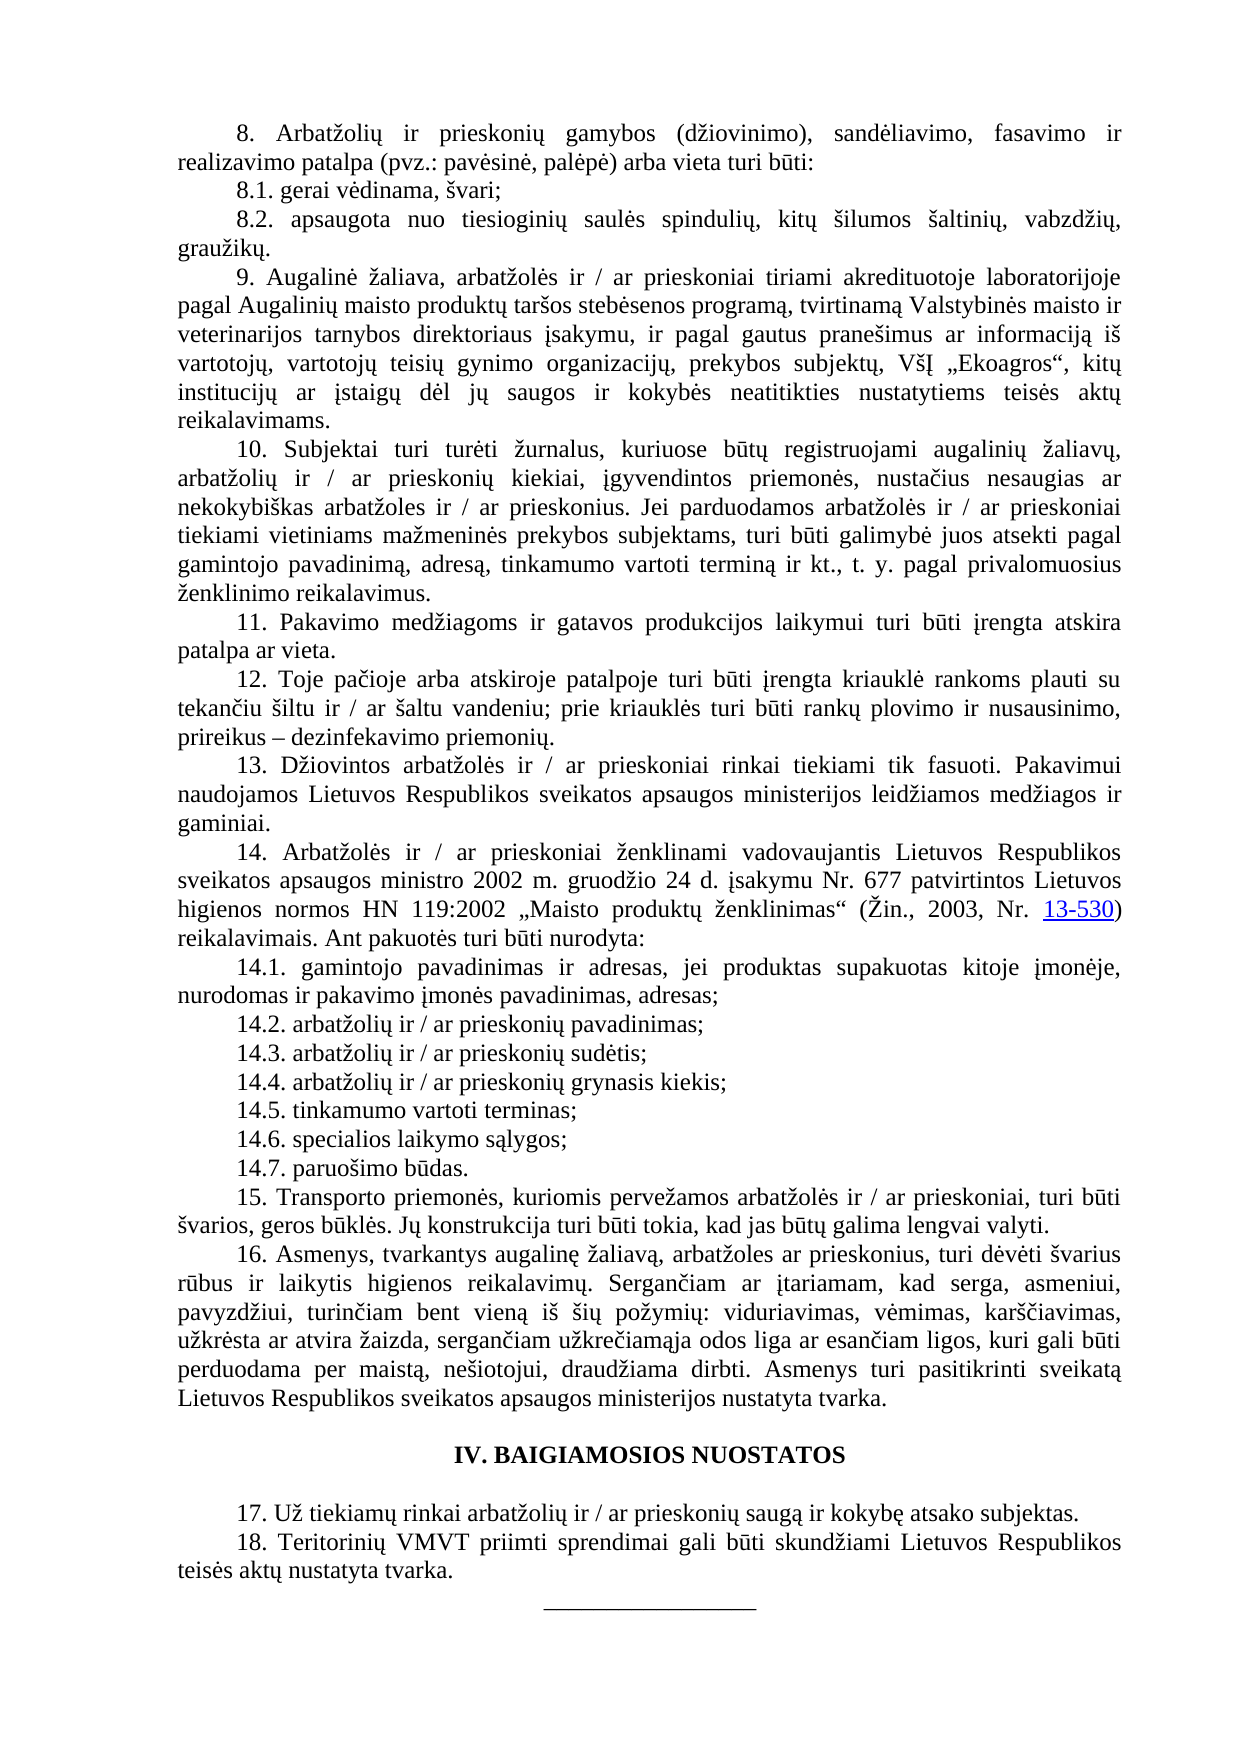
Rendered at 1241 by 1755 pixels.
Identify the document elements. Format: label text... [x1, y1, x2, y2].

text 8.1. gerai vėdinama, švari; [177, 176, 1122, 204]
text 10. Subjektai turi turėti žurnalus, kuriuose būtų registruojami augalinių žaliavų, arbatžolių ir / ar prieskonių kiekiai, įgyvendintos priemonės, nustačius nesaugias ar nekokybiškas arbatžoles ir / ar prieskonius. Jei parduodamos arbatžolės ir / ar prieskoniai tiekiami vietiniams mažmeninės prekybos subjektams, turi būti galimybė juos atsekti pagal gamintojo pavadinimą, adresą, tinkamumo vartoti terminą ir kt., t. y. pagal privalomuosius ženklinimo reikalavimus. [177, 434, 1122, 607]
text IV. BAIGIAMOSIOS NUOSTATOS [177, 1441, 1122, 1469]
text 14.4. arbatžolių ir / ar prieskonių grynasis kiekis; [177, 1067, 1122, 1096]
text 8. Arbatžolių ir prieskonių gamybos (džiovinimo), sandėliavimo, fasavimo ir realizavimo patalpa (pvz.: pavėsinė, palėpė) arba vieta turi būti: [177, 118, 1122, 176]
text 14.3. arbatžolių ir / ar prieskonių sudėtis; [177, 1038, 1122, 1067]
text 12. Toje pačioje arba atskiroje patalpoje turi būti įrengta kriauklė rankoms plauti su tekančiu šiltu ir / ar šaltu vandeniu; prie kriauklės turi būti rankų plovimo ir nusausinimo, prireikus – dezinfekavimo priemonių. [177, 664, 1122, 751]
text 15. Transporto priemonės, kuriomis pervežamos arbatžolės ir / ar prieskoniai, turi būti švarios, geros būklės. Jų konstrukcija turi būti tokia, kad jas būtų galima lengvai valyti. [177, 1182, 1122, 1239]
text 11. Pakavimo medžiagoms ir gatavos produkcijos laikymui turi būti įrengta atskira patalpa ar vieta. [177, 607, 1122, 664]
text 14. Arbatžolės ir / ar prieskoniai ženklinami vadovaujantis Lietuvos Respublikos sveikatos apsaugos ministro 2002 m. gruodžio 24 d. įsakymu Nr. 677 patvirtintos Lietuvos higienos normos HN 119:2002 „Maisto produktų ženklinimas“ (Žin., 2003, Nr. 13-530) reikalavimais. Ant pakuotės turi būti nurodyta: [177, 837, 1122, 952]
text _________________ [177, 1584, 1122, 1613]
text 13. Džiovintos arbatžolės ir / ar prieskoniai rinkai tiekiami tik fasuoti. Pakavimui naudojamos Lietuvos Respublikos sveikatos apsaugos ministerijos leidžiamos medžiagos ir gaminiai. [177, 751, 1122, 837]
text 14.7. paruošimo būdas. [177, 1153, 1122, 1182]
text 16. Asmenys, tvarkantys augalinę žaliavą, arbatžoles ar prieskonius, turi dėvėti švarius rūbus ir laikytis higienos reikalavimų. Sergančiam ar įtariamam, kad serga, asmeniui, pavyzdžiui, turinčiam bent vieną iš šių požymių: viduriavimas, vėmimas, karščiavimas, užkrėsta ar atvira žaizda, sergančiam užkrečiamąja odos liga ar esančiam ligos, kuri gali būti perduodama per maistą, nešiotojui, draudžiama dirbti. Asmenys turi pasitikrinti sveikatą Lietuvos Respublikos sveikatos apsaugos ministerijos nustatyta tvarka. [177, 1239, 1122, 1412]
text 14.5. tinkamumo vartoti terminas; [177, 1096, 1122, 1124]
text 18. Teritorinių VMVT priimti sprendimai gali būti skundžiami Lietuvos Respublikos teisės aktų nustatyta tvarka. [177, 1527, 1122, 1584]
text 8.2. apsaugota nuo tiesioginių saulės spindulių, kitų šilumos šaltinių, vabzdžių, graužikų. [177, 204, 1122, 262]
text 14.1. gamintojo pavadinimas ir adresas, jei produktas supakuotas kitoje įmonėje, nurodomas ir pakavimo įmonės pavadinimas, adresas; [177, 952, 1122, 1009]
text 9. Augalinė žaliava, arbatžolės ir / ar prieskoniai tiriami akredituotoje laboratorijoje pagal Augalinių maisto produktų taršos stebėsenos programą, tvirtinamą Valstybinės maisto ir veterinarijos tarnybos direktoriaus įsakymu, ir pagal gautus pranešimus ar informaciją iš vartotojų, vartotojų teisių gynimo organizacijų, prekybos subjektų, VšĮ „Ekoagros“, kitų institucijų ar įstaigų dėl jų saugos ir kokybės neatitikties nustatytiems teisės aktų reikalavimams. [177, 262, 1122, 434]
text 14.6. specialios laikymo sąlygos; [177, 1124, 1122, 1153]
text 14.2. arbatžolių ir / ar prieskonių pavadinimas; [177, 1009, 1122, 1038]
text 17. Už tiekiamų rinkai arbatžolių ir / ar prieskonių saugą ir kokybę atsako subjektas. [177, 1498, 1122, 1527]
